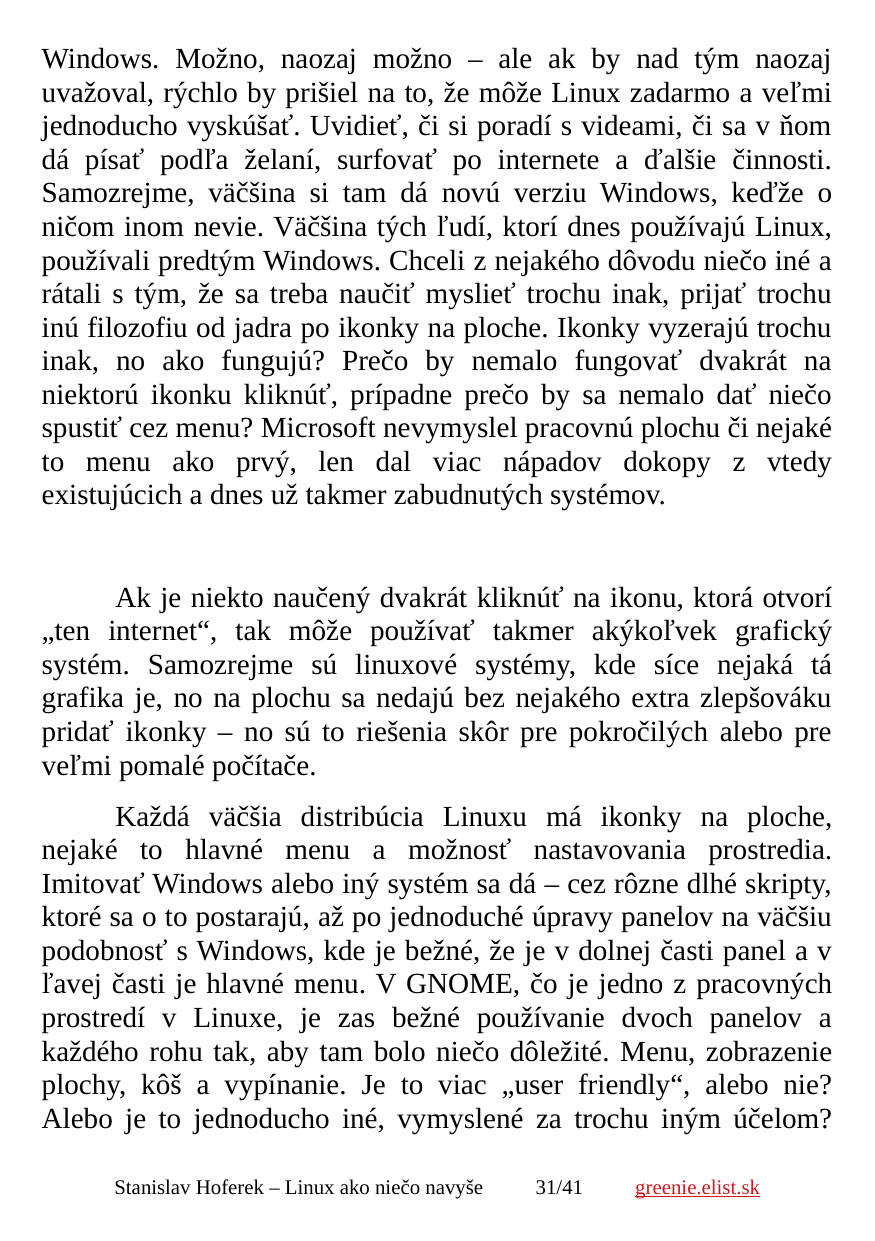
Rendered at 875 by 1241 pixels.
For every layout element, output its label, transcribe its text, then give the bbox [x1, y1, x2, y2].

text Každá väčšia distribúcia Linuxu má ikonky na ploche, nejaké to hlavné menu a možnosť nastavovania prostredia. Imitovať Windows alebo iný systém sa dá – cez rôzne dlhé skripty, ktoré sa o to postarajú, až po jednoduché úpravy panelov na väčšiu podobnosť s Windows, kde je bežné, že je v dolnej časti panel a v ľavej časti je hlavné menu. V GNOME, čo je jedno z pracovných prostredí v Linuxe, je zas bežné používanie dvoch panelov a každého rohu tak, aby tam bolo niečo dôležité. Menu, zobrazenie plochy, kôš a vypínanie. Je to viac „user friendly“, alebo nie? Alebo je to jednoducho iné, vymyslené za trochu iným účelom? [41, 799, 833, 1134]
text Ak je niekto naučený dvakrát kliknúť na ikonu, ktorá otvorí „ten internet“, tak môže používať takmer akýkoľvek grafický systém. Samozrejme sú linuxové systémy, kde síce nejaká tá grafika je, no na plochu sa nedajú bez nejakého extra zlepšováku pridať ikonky – no sú to riešenia skôr pre pokročilých alebo pre veľmi pomalé počítače. [41, 580, 833, 781]
text Windows. Možno, naozaj možno – ale ak by nad tým naozaj uvažoval, rýchlo by prišiel na to, že môže Linux zadarmo a veľmi jednoducho vyskúšať. Uvidieť, či si poradí s videami, či sa v ňom dá písať podľa želaní, surfovať po internete a ďalšie činnosti. Samozrejme, väčšina si tam dá novú verziu Windows, keďže o ničom inom nevie. Väčšina tých ľudí, ktorí dnes používajú Linux, používali predtým Windows. Chceli z nejakého dôvodu niečo iné a rátali s tým, že sa treba naučiť myslieť trochu inak, prijať trochu inú filozofiu od jadra po ikonky na ploche. Ikonky vyzerajú trochu inak, no ako fungujú? Prečo by nemalo fungovať dvakrát na niektorú ikonku kliknúť, prípadne prečo by sa nemalo dať niečo spustiť cez menu? Microsoft nevymyslel pracovnú plochu či nejaké to menu ako prvý, len dal viac nápadov dokopy z vtedy existujúcich a dnes už takmer zabudnutých systémov. [41, 41, 833, 511]
